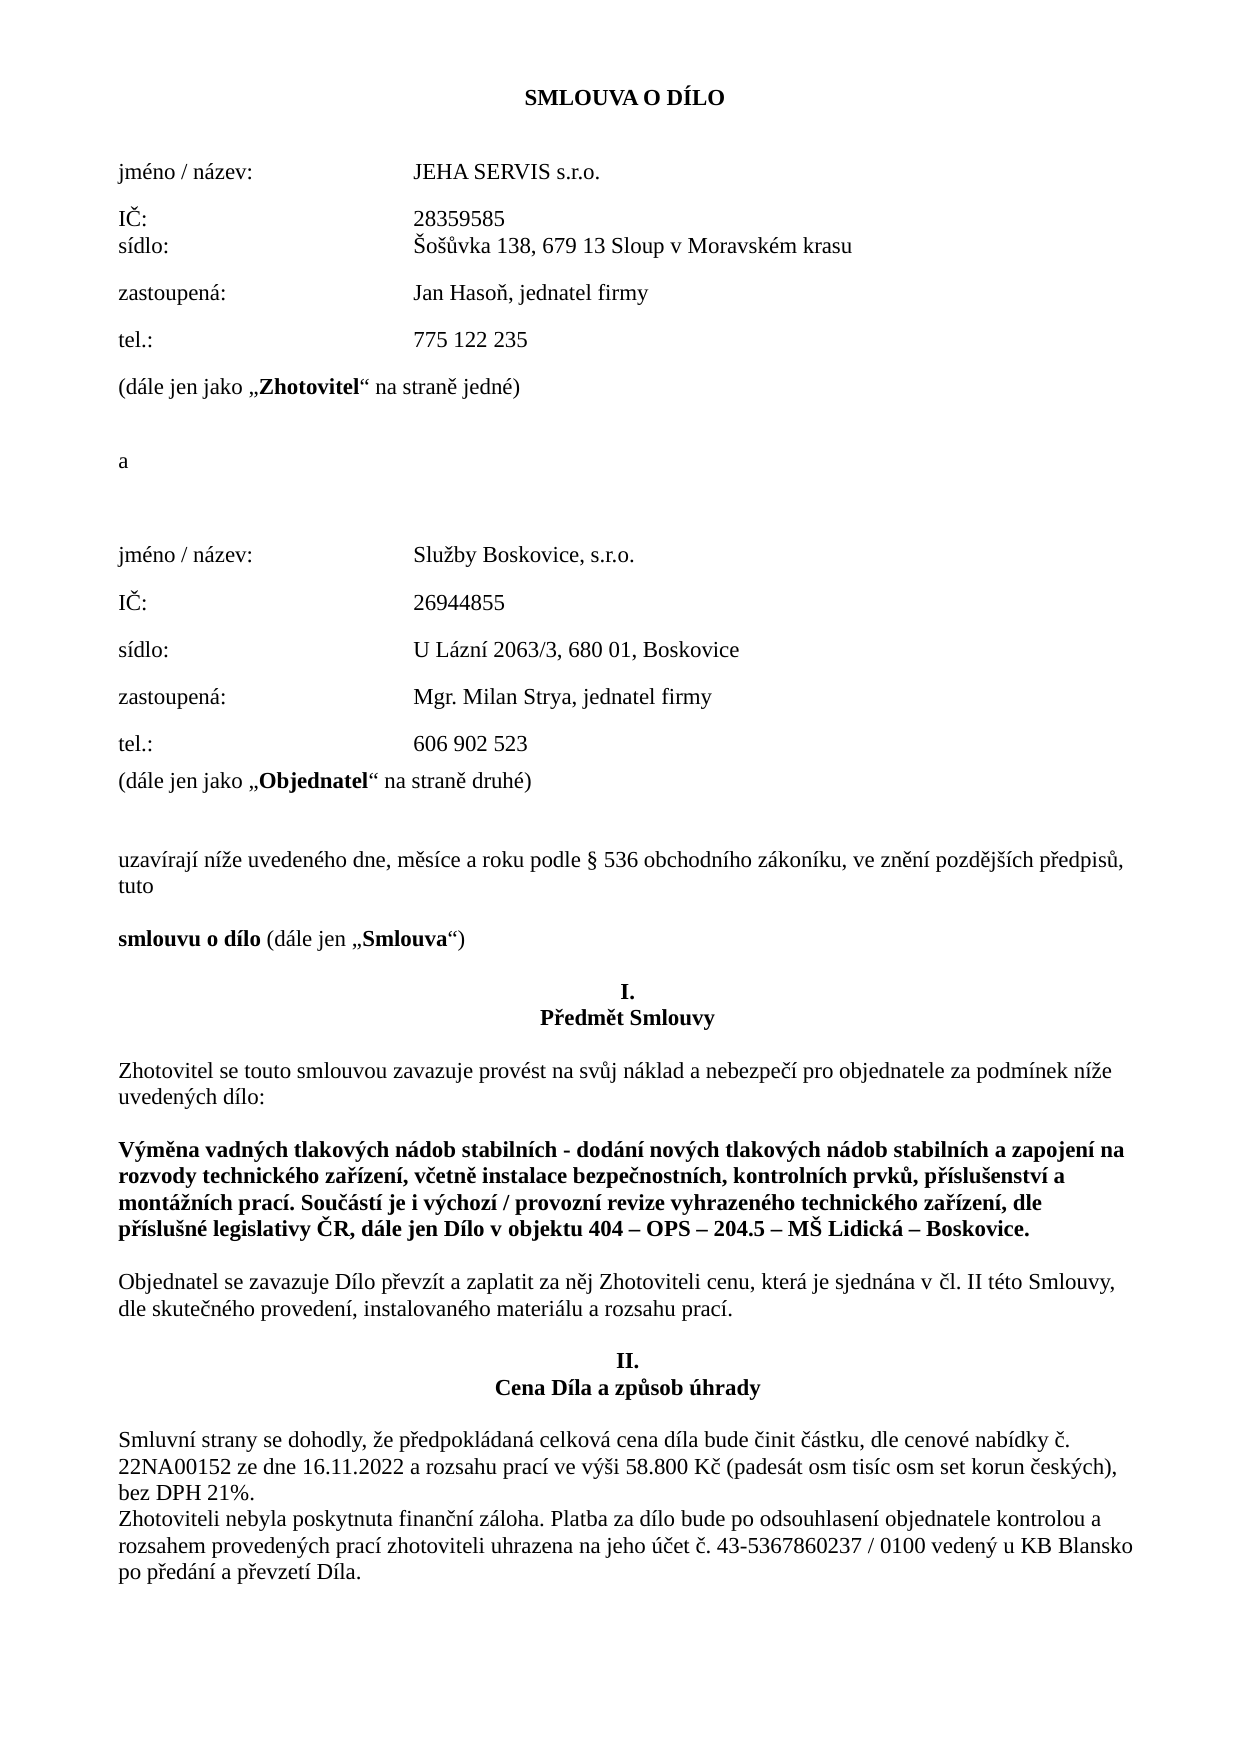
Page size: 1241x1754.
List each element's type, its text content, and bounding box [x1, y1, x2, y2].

text a [118, 447, 1137, 473]
text IČ: 26944855 [118, 589, 1137, 615]
text Výměna vadných tlakových nádob stabilních - dodání nových tlakových nádob stabilních a zapojení na rozvody technického zařízení, včetně instalace bezpečnostních, kontrolních prvků, příslušenství a montážních prací. Součástí je i výchozí / provozní revize vyhrazeného technického zařízení, dle příslušné legislativy ČR, dále jen Dílo v objektu 404 – OPS – 204.5 – MŠ Lidická – Boskovice. [118, 1136, 1137, 1242]
text IČ: 28359585 sídlo: Šošůvka 138, 679 13 Sloup v Moravském krasu [118, 205, 1137, 258]
text I. Předmět Smlouvy [118, 978, 1137, 1057]
text tel.: 775 122 235 [118, 326, 1137, 352]
text jméno / název: Služby Boskovice, s.r.o. [118, 541, 1137, 568]
text SMLOUVA O DÍLO [118, 84, 1137, 137]
text II. Cena Díla a způsob úhrady [118, 1347, 1137, 1426]
text zastoupená: Jan Hasoň, jednatel firmy [118, 279, 1137, 305]
text (dále jen jako „Objednatel“ na straně druhé) uzavírají níže uvedeného dne, měsíce a roku podle § 536 obchodního zákoníku, ve znění pozdějších předpisů, tuto smlouvu o dílo (dále jen „Smlouva“) [118, 767, 1137, 978]
text zastoupená: Mgr. Milan Strya, jednatel firmy [118, 683, 1137, 709]
text sídlo: U Lázní 2063/3, 680 01, Boskovice [118, 636, 1137, 662]
text (dále jen jako „Zhotovitel“ na straně jedné) [118, 373, 1137, 426]
text Zhotoviteli nebyla poskytnuta finanční záloha. Platba za dílo bude po odsouhlasení objednatele kontrolou a rozsahem provedených prací zhotoviteli uhrazena na jeho účet č. 43-5367860237 / 0100 vedený u KB Blansko po předání a převzetí Díla. [118, 1506, 1137, 1584]
text tel.: 606 902 523 [118, 730, 1137, 757]
text Zhotovitel se touto smlouvou zavazuje provést na svůj náklad a nebezpečí pro objednatele za podmínek níže uvedených dílo: [118, 1057, 1137, 1109]
text Smluvní strany se dohodly, že předpokládaná celková cena díla bude činit částku, dle cenové nabídky č. 22NA00152 ze dne 16.11.2022 a rozsahu prací ve výši 58.800 Kč (padesát osm tisíc osm set korun českých), bez DPH 21%. [118, 1426, 1137, 1506]
text jméno / název: JEHA SERVIS s.r.o. [118, 158, 1137, 184]
text Objednatel se zavazuje Dílo převzít a zaplatit za něj Zhotoviteli cenu, která je sjednána v čl. II této Smlouvy, dle skutečného provedení, instalovaného materiálu a rozsahu prací. [118, 1268, 1137, 1347]
